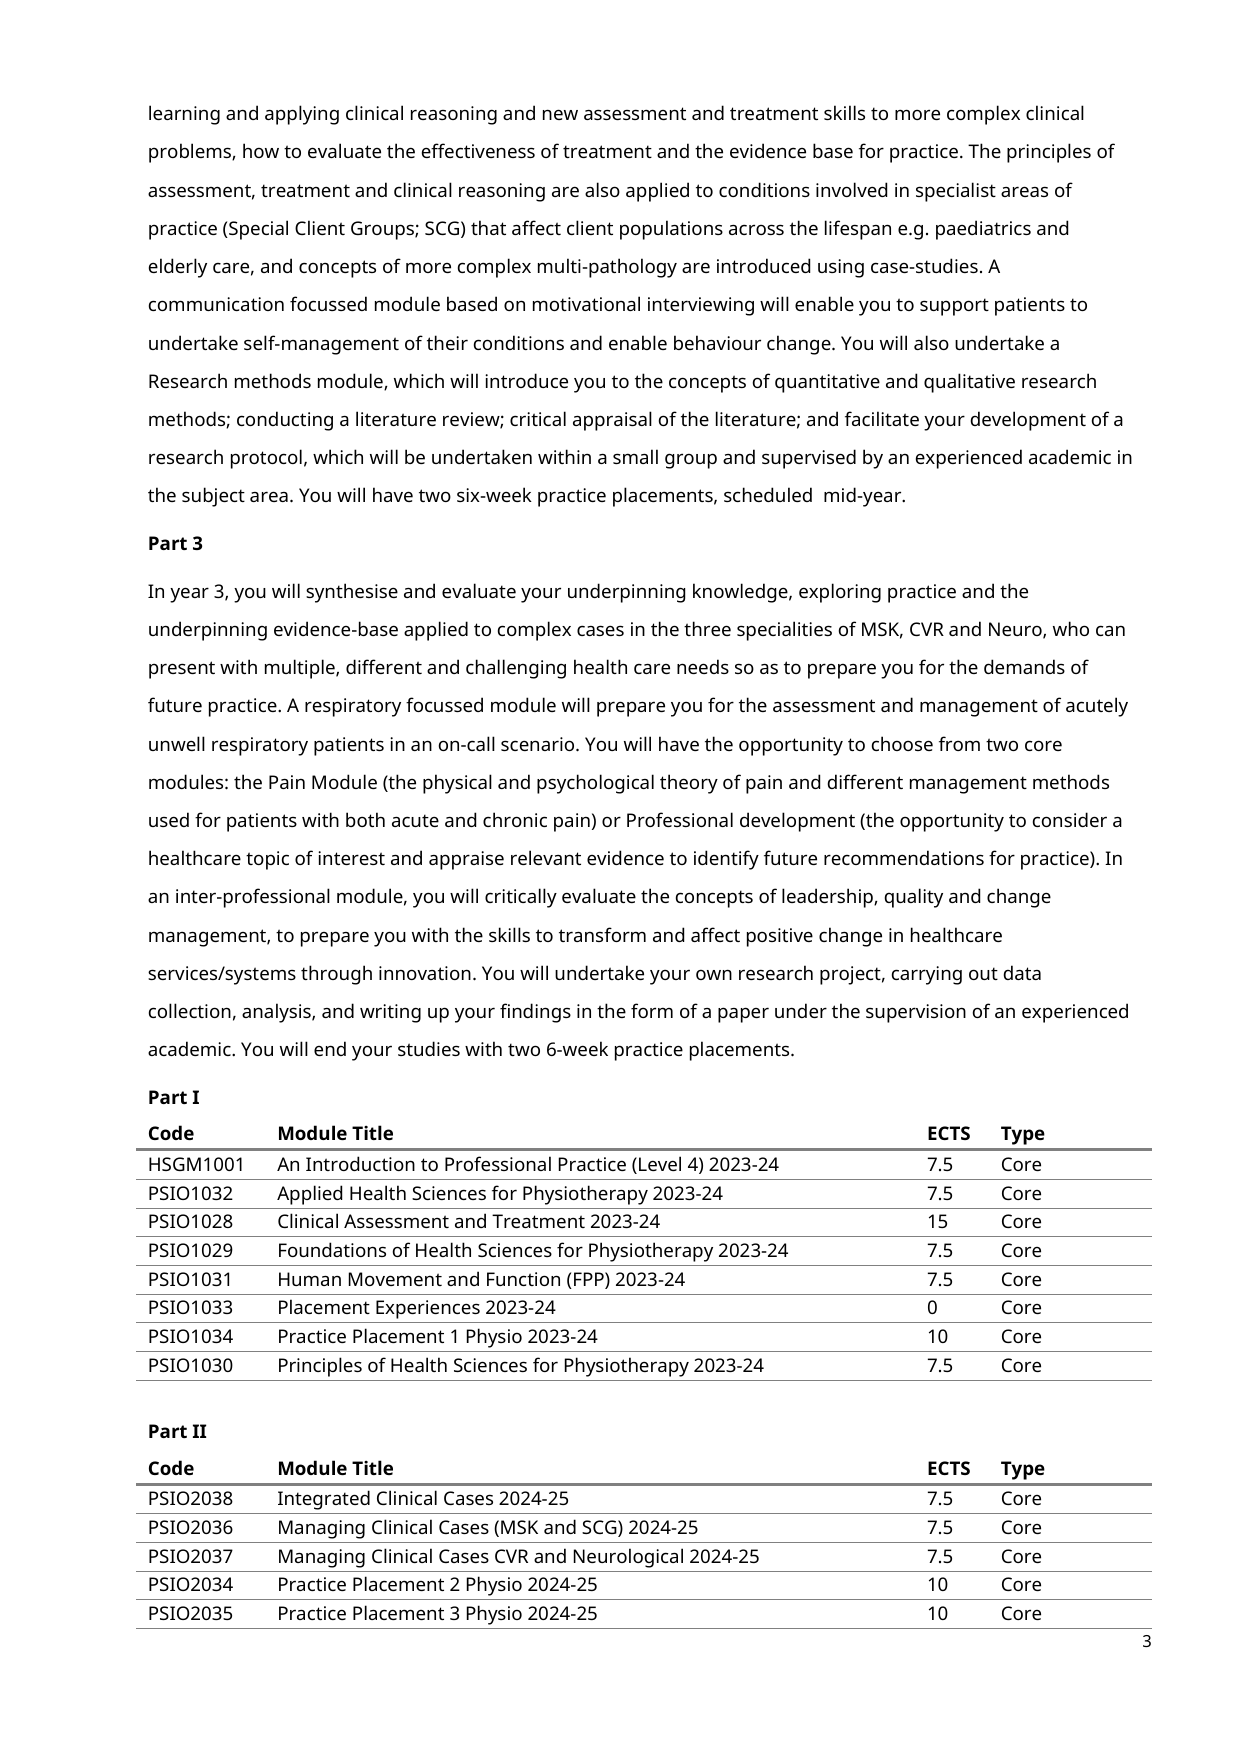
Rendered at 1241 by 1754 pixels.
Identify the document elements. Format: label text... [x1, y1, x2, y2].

table_cell PSIO1028 [136, 1209, 266, 1236]
table_cell Core [989, 1352, 1152, 1379]
table_cell 10 [916, 1600, 989, 1628]
table_cell HSGM1001 [136, 1151, 266, 1179]
table_cell Core [989, 1572, 1152, 1599]
table_cell Core [989, 1600, 1152, 1628]
table_cell PSIO2037 [136, 1543, 266, 1571]
table_cell 7.5 [916, 1352, 989, 1379]
table_cell Type [989, 1455, 1152, 1483]
table_cell Core [989, 1486, 1152, 1513]
table_cell 7.5 [916, 1180, 989, 1208]
table_cell Foundations of Health Sciences for Physiotherapy 2023-24 [266, 1237, 916, 1265]
table_cell Clinical Assessment and Treatment 2023-24 [266, 1209, 916, 1236]
table_cell Core [989, 1180, 1152, 1208]
table_cell 7.5 [916, 1266, 989, 1293]
table_cell Applied Health Sciences for Physiotherapy 2023-24 [266, 1180, 916, 1208]
table_cell ECTS [916, 1455, 989, 1483]
table_cell Core [989, 1237, 1152, 1265]
table_cell Core [989, 1323, 1152, 1351]
table_cell Core [989, 1543, 1152, 1571]
table_header learning and applying clinical reasoning and new assessment and treatment skills to more complex clinical problems, how to evaluate the effectiveness of treatment and the evidence base for practice. The principles of assessment, treatment and clinical reasoning are also applied to conditions involved in specialist areas of practice (Special Client Groups; SCG) that affect client populations across the lifespan e.g. paediatrics and elderly care, and concepts of more complex multi-pathology are introduced using case-studies. A communication focussed module based on motivational interviewing will enable you to support patients to undertake self-management of their conditions and enable behaviour change. You will also undertake a Research methods module, which will introduce you to the concepts of quantitative and qualitative research methods; conducting a literature review; critical appraisal of the literature; and facilitate your development of a research protocol, which will be undertaken within a small group and supervised by an experienced academic in the subject area. You will have two six-week practice placements, scheduled mid-year. Part 3 In year 3, you will synthesise and evaluate your underpinning knowledge, exploring practice and the underpinning evidence-base applied to complex cases in the three specialities of MSK, CVR and Neuro, who can present with multiple, different and challenging health care needs so as to prepare you for the demands of future practice. A respiratory focussed module will prepare you for the assessment and management of acutely unwell respiratory patients in an on-call scenario. You will have the opportunity to choose from two core modules: the Pain Module (the physical and psychological theory of pain and different management methods used for patients with both acute and chronic pain) or Professional development (the opportunity to consider a healthcare topic of interest and appraise relevant evidence to identify future recommendations for practice). In an inter-professional module, you will critically evaluate the concepts of leadership, quality and change management, to prepare you with the skills to transform and affect positive change in healthcare services/systems through innovation. You will undertake your own research project, carrying out data collection, analysis, and writing up your findings in the form of a paper under the supervision of an experienced academic. You will end your studies with two 6-week practice placements. Part I [136, 101, 1152, 1121]
table_cell 0 [916, 1295, 989, 1322]
table_cell Type [989, 1121, 1152, 1148]
table_cell PSIO2038 [136, 1486, 266, 1513]
table_cell Human Movement and Function (FPP) 2023-24 [266, 1266, 916, 1293]
table_cell Practice Placement 1 Physio 2023-24 [266, 1323, 916, 1351]
table_cell ECTS [916, 1121, 989, 1148]
table_cell Module Title [266, 1121, 916, 1148]
table_cell Practice Placement 3 Physio 2024-25 [266, 1600, 916, 1628]
table_cell PSIO1032 [136, 1180, 266, 1208]
table_cell Core [989, 1514, 1152, 1542]
table_cell PSIO2035 [136, 1600, 266, 1628]
table_cell Managing Clinical Cases (MSK and SCG) 2024-25 [266, 1514, 916, 1542]
table_cell 7.5 [916, 1486, 989, 1513]
table_cell Core [989, 1151, 1152, 1179]
table_cell PSIO1030 [136, 1352, 266, 1379]
table_cell Part II [136, 1381, 1152, 1455]
table_cell 10 [916, 1323, 989, 1351]
table_cell Core [989, 1266, 1152, 1293]
table_cell Managing Clinical Cases CVR and Neurological 2024-25 [266, 1543, 916, 1571]
table_cell Code [136, 1121, 266, 1148]
table_cell PSIO1031 [136, 1266, 266, 1293]
table_cell Practice Placement 2 Physio 2024-25 [266, 1572, 916, 1599]
table_cell 10 [916, 1572, 989, 1599]
table_cell 7.5 [916, 1151, 989, 1179]
table_cell 7.5 [916, 1543, 989, 1571]
table_cell PSIO1029 [136, 1237, 266, 1265]
table_cell 15 [916, 1209, 989, 1236]
table_cell PSIO1033 [136, 1295, 266, 1322]
table_cell Integrated Clinical Cases 2024-25 [266, 1486, 916, 1513]
table_cell Core [989, 1209, 1152, 1236]
table_cell Placement Experiences 2023-24 [266, 1295, 916, 1322]
table_cell 7.5 [916, 1514, 989, 1542]
table_cell PSIO2036 [136, 1514, 266, 1542]
table_cell PSIO2034 [136, 1572, 266, 1599]
table_cell Core [989, 1295, 1152, 1322]
table_cell Code [136, 1455, 266, 1483]
table_cell PSIO1034 [136, 1323, 266, 1351]
table_cell Module Title [266, 1455, 916, 1483]
table_cell Principles of Health Sciences for Physiotherapy 2023-24 [266, 1352, 916, 1379]
table_cell An Introduction to Professional Practice (Level 4) 2023-24 [266, 1151, 916, 1179]
table_cell 7.5 [916, 1237, 989, 1265]
